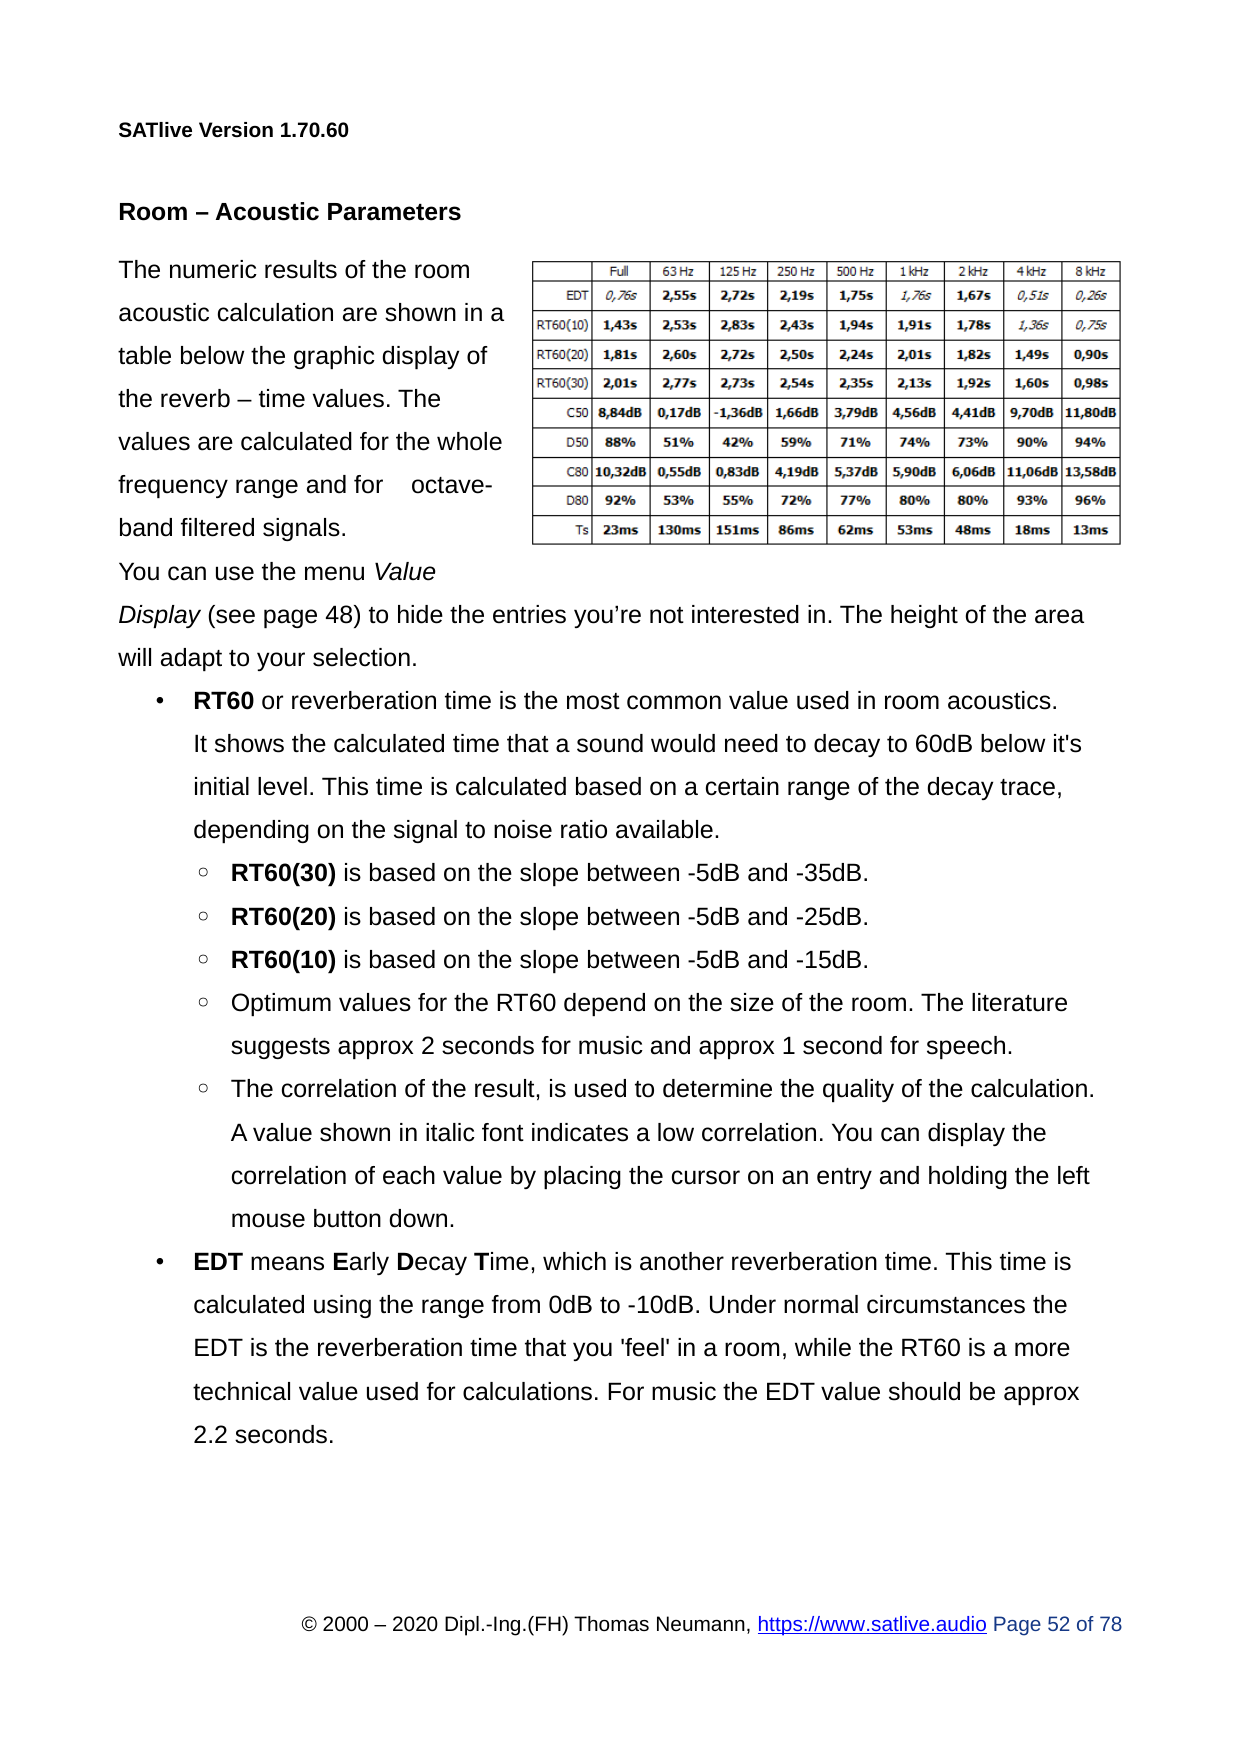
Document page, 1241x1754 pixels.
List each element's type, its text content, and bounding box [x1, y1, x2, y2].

list Optimum values for the RT60 depend on the size of the room. The literature suggests approx 2 seconds for music and approx 1 second for speech. [193, 988, 1122, 1060]
list The correlation of the result, is used to determine the quality of the calculation. A value shown in italic font indicates a low correlation. You can display the correlation of each value by placing the cursor on an entry and holding the left mouse button down. [193, 1074, 1122, 1233]
list RT60(20) is based on the slope between -5dB and -25dB. [193, 902, 1122, 931]
text You can use the menu Value Display (see page 47) to hide the entries you’re not interested in. The height of the area will adapt to your selection. [118, 556, 1122, 671]
text The numeric results of the room acoustic calculation are shown in a table below the graphic display of the reverb – time values. The values are calculated for the whole frequency range and for octave-band filtered signals. [118, 254, 1122, 542]
list RT60 or reverberation time is the most common value used in room acoustics. It shows the calculated time that a sound would need to decay to 60dB below it's initial level. This time is calculated based on a certain range of the decay trace, depending on the signal to noise ratio available. [156, 686, 1122, 844]
picture [531, 260, 1123, 547]
subtitle Room – Acoustic Parameters [118, 197, 1122, 225]
list EDT means Early Decay Time, which is another reverberation time. This time is calculated using the range from 0dB to -10dB. Under normal circumstances the EDT is the reverberation time that you 'feel' in a room, while the RT60 is a more technical value used for calculations. For music the EDT value should be approx 2.2 seconds. [156, 1247, 1122, 1448]
list RT60(10) is based on the slope between -5dB and -15dB. [193, 945, 1122, 974]
list RT60(30) is based on the slope between -5dB and -35dB. [193, 858, 1122, 887]
